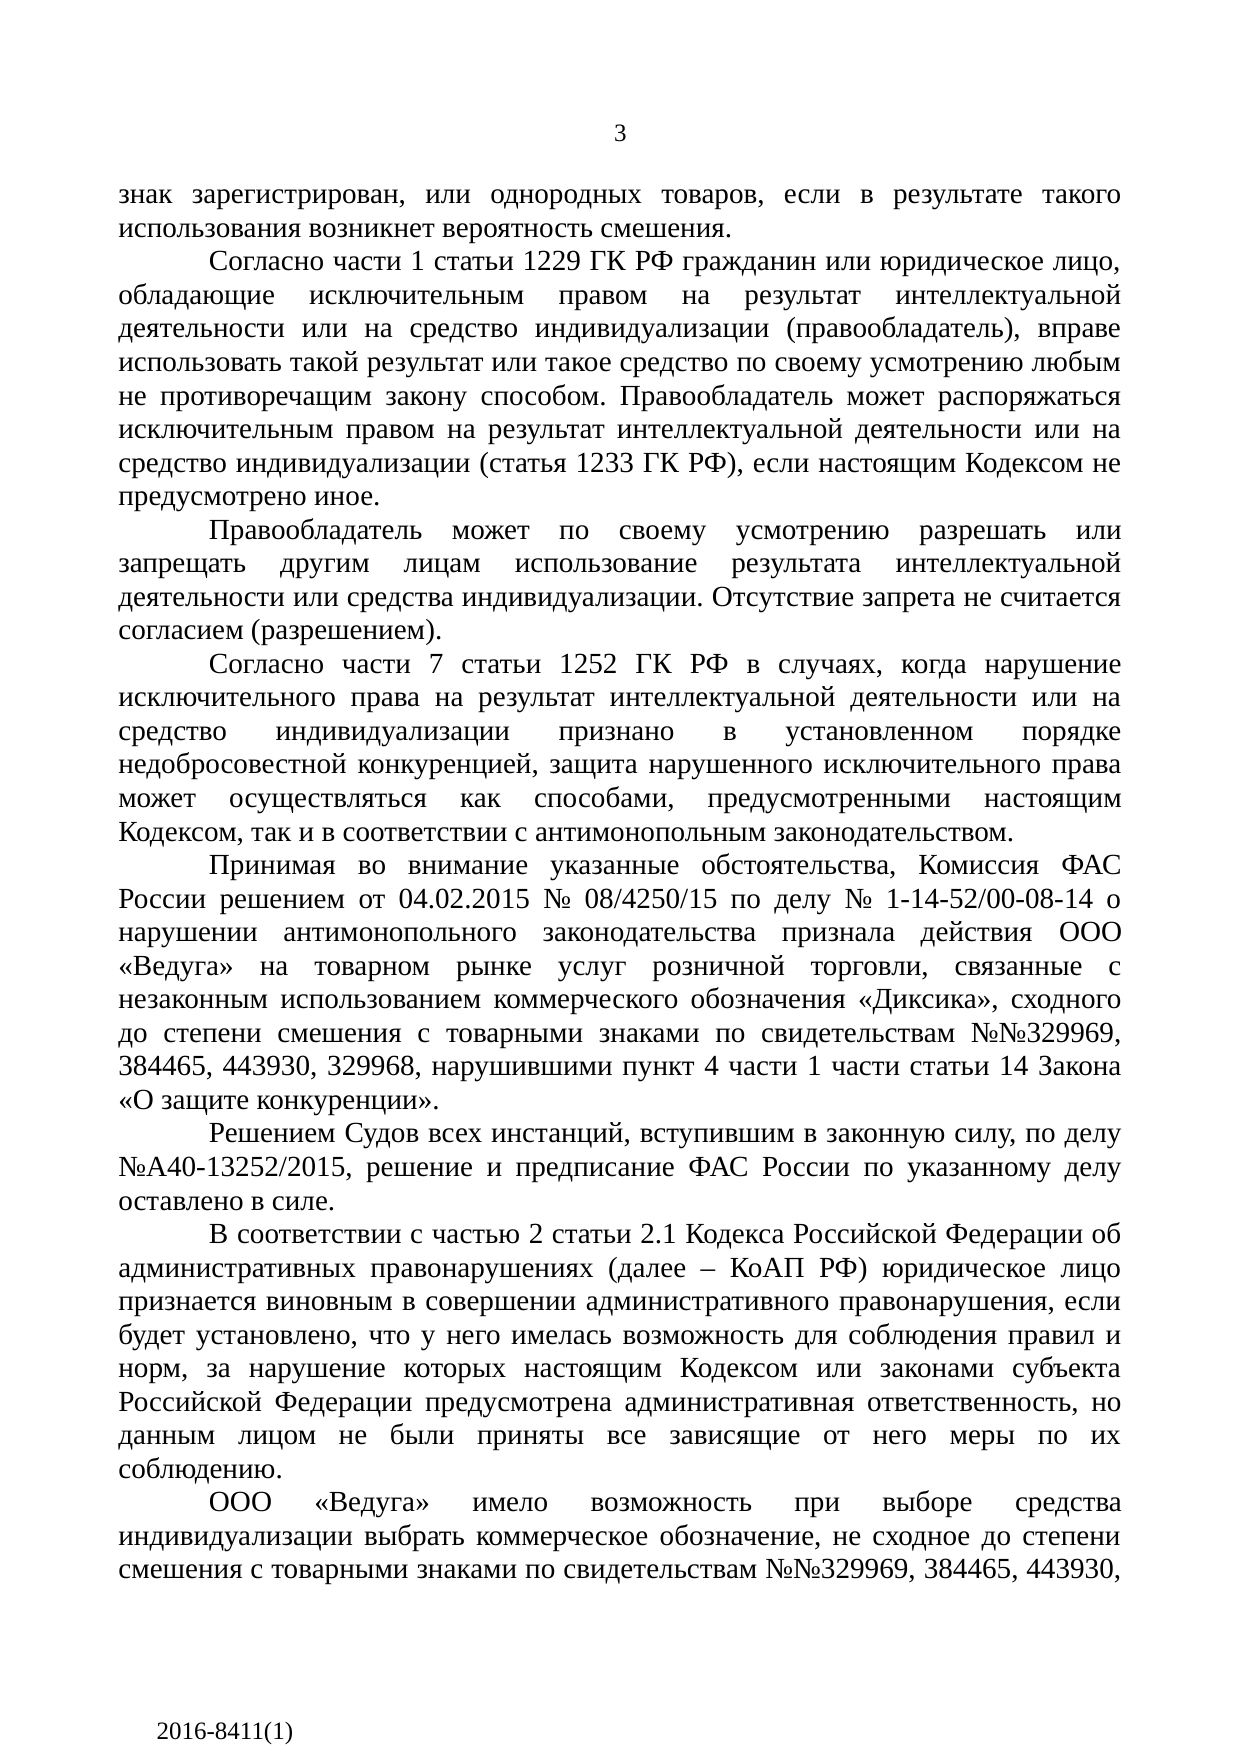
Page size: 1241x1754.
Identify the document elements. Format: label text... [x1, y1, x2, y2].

text Принимая во внимание указанные обстоятельства, Комиссия ФАС России решением от 04.02.2015 № 08/4250/15 по делу № 1-14-52/00-08-14 о нарушении антимонопольного законодательства признала действия ООО «Ведуга» на товарном рынке услуг розничной торговли, связанные с незаконным использованием коммерческого обозначения «Диксика», сходного до степени смешения с товарными знаками по свидетельствам №№329969, 384465, 443930, 329968, нарушившими пункт 4 части 1 части статьи 14 Закона «О защите конкуренции». [118, 847, 1122, 1116]
text ООО «Ведуга» имело возможность при выборе средства индивидуализации выбрать коммерческое обозначение, не сходное до степени смешения с товарными знаками по свидетельствам №№329969, 384465, 443930, [118, 1484, 1122, 1585]
text Решением Судов всех инстанций, вступившим в законную силу, по делу №А40-13252/2015, решение и предписание ФАС России по указанному делу оставлено в силе. [118, 1116, 1122, 1216]
text Правообладатель может по своему усмотрению разрешать или запрещать другим лицам использование результата интеллектуальной деятельности или средства индивидуализации. Отсутствие запрета не считается согласием (разрешением). [118, 512, 1122, 646]
text Согласно части 1 статьи 1229 ГК РФ гражданин или юридическое лицо, обладающие исключительным правом на результат интеллектуальной деятельности или на средство индивидуализации (правообладатель), вправе использовать такой результат или такое средство по своему усмотрению любым не противоречащим закону способом. Правообладатель может распоряжаться исключительным правом на результат интеллектуальной деятельности или на средство индивидуализации (статья 1233 ГК РФ), если настоящим Кодексом не предусмотрено иное. [118, 243, 1122, 512]
text Согласно части 7 статьи 1252 ГК РФ в случаях, когда нарушение исключительного права на результат интеллектуальной деятельности или на средство индивидуализации признано в установленном порядке недобросовестной конкуренцией, защита нарушенного исключительного права может осуществляться как способами, предусмотренными настоящим Кодексом, так и в соответствии с антимонопольным законодательством. [118, 646, 1122, 847]
text знак зарегистрирован, или однородных товаров, если в результате такого использования возникнет вероятность смешения. [118, 176, 1122, 243]
text В соответствии с частью 2 статьи 2.1 Кодекса Российской Федерации об административных правонарушениях (далее – КоАП РФ) юридическое лицо признается виновным в совершении административного правонарушения, если будет установлено, что у него имелась возможность для соблюдения правил и норм, за нарушение которых настоящим Кодексом или законами субъекта Российской Федерации предусмотрена административная ответственность, но данным лицом не были приняты все зависящие от него меры по их соблюдению. [118, 1216, 1122, 1484]
